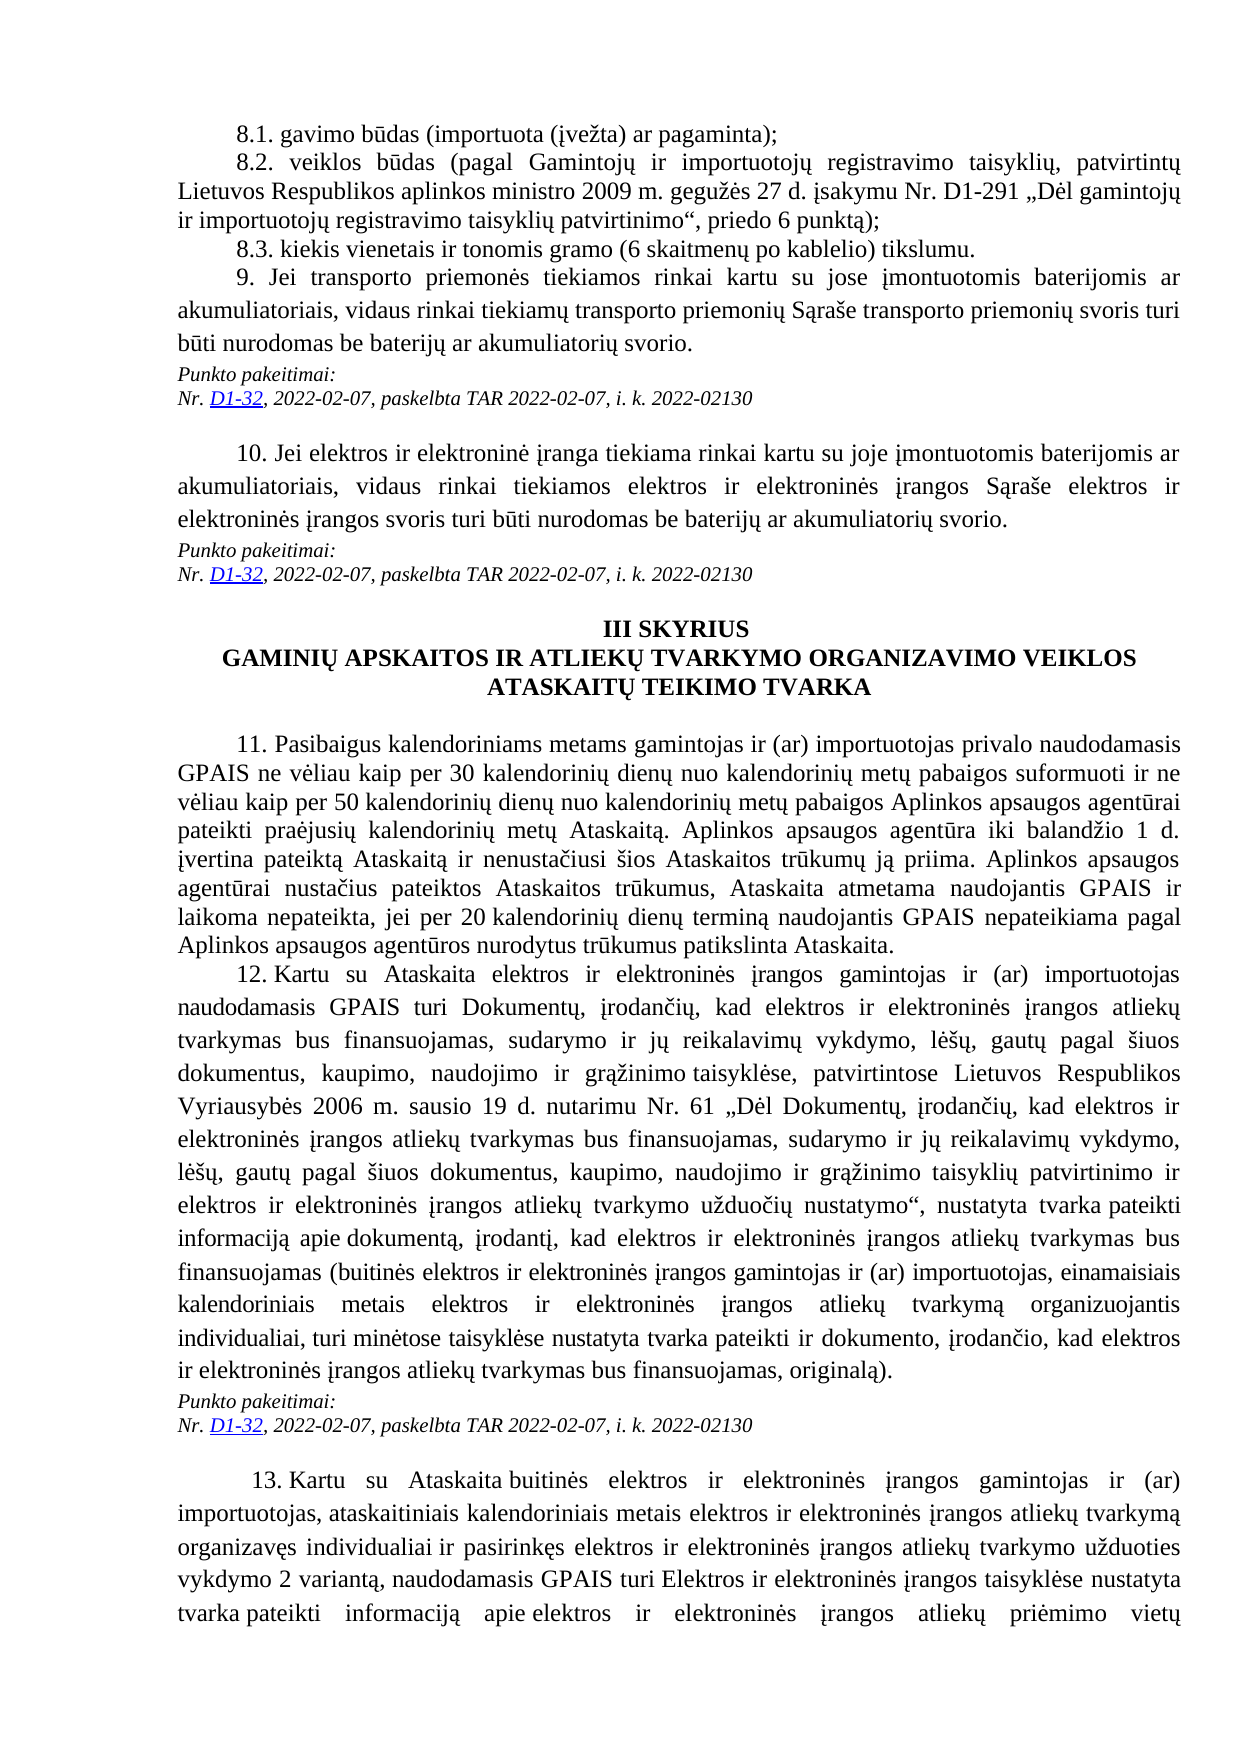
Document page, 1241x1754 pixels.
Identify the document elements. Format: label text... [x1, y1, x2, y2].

text 11. Pasibaigus kalendoriniams metams gamintojas ir (ar) importuotojas privalo naudodamasis GPAIS ne vėliau kaip per 30 kalendorinių dienų nuo kalendorinių metų pabaigos suformuoti ir ne vėliau kaip per 50 kalendorinių dienų nuo kalendorinių metų pabaigos Aplinkos apsaugos agentūrai pateikti praėjusių kalendorinių metų Ataskaitą. Aplinkos apsaugos agentūra iki balandžio 1 d. įvertina pateiktą Ataskaitą ir nenustačiusi šios Ataskaitos trūkumų ją priima. Aplinkos apsaugos agentūrai nustačius pateiktos Ataskaitos trūkumus, Ataskaita atmetama naudojantis GPAIS ir laikoma nepateikta, jei per 20 kalendorinių dienų terminą naudojantis GPAIS nepateikiama pagal Aplinkos apsaugos agentūros nurodytus trūkumus patikslinta Ataskaita. [177, 729, 1181, 959]
text Punkto pakeitimai: [177, 362, 1181, 386]
text 12. Kartu su Ataskaita elektros ir elektroninės įrangos gamintojas ir (ar) importuotojas naudodamasis GPAIS turi Dokumentų, įrodančių, kad elektros ir elektroninės įrangos atliekų tvarkymas bus finansuojamas, sudarymo ir jų reikalavimų vykdymo, lėšų, gautų pagal šiuos dokumentus, kaupimo, naudojimo ir grąžinimo taisyklėse, patvirtintose Lietuvos Respublikos Vyriausybės 2006 m. sausio 19 d. nutarimu Nr. 61 „Dėl Dokumentų, įrodančių, kad elektros ir elektroninės įrangos atliekų tvarkymas bus finansuojamas, sudarymo ir jų reikalavimų vykdymo, lėšų, gautų pagal šiuos dokumentus, kaupimo, naudojimo ir grąžinimo taisyklių patvirtinimo ir elektros ir elektroninės įrangos atliekų tvarkymo užduočių nustatymo“, nustatyta tvarka pateikti informaciją apie dokumentą, įrodantį, kad elektros ir elektroninės įrangos atliekų tvarkymas bus finansuojamas (buitinės elektros ir elektroninės įrangos gamintojas ir (ar) importuotojas, einamaisiais kalendoriniais metais elektros ir elektroninės įrangos atliekų tvarkymą organizuojantis individualiai, turi minėtose taisyklėse nustatyta tvarka pateikti ir dokumento, įrodančio, kad elektros ir elektroninės įrangos atliekų tvarkymas bus finansuojamas, originalą). [177, 959, 1181, 1384]
text 8.1. gavimo būdas (importuota (įvežta) ar pagaminta); [177, 119, 1181, 147]
text 8.3. kiekis vienetais ir tonomis gramo (6 skaitmenų po kablelio) tikslumu. [177, 234, 1181, 262]
text Punkto pakeitimai: [177, 537, 1181, 562]
text 9. Jei transporto priemonės tiekiamos rinkai kartu su jose įmontuotomis baterijomis ar akumuliatoriais, vidaus rinkai tiekiamų transporto priemonių Sąraše transporto priemonių svoris turi būti nurodomas be baterijų ar akumuliatorių svorio. [177, 262, 1181, 357]
text III SKYRIUS [177, 614, 1181, 643]
text 8.2. veiklos būdas (pagal Gamintojų ir importuotojų registravimo taisyklių, patvirtintų Lietuvos Respublikos aplinkos ministro 2009 m. gegužės 27 d. įsakymu Nr. D1-291 „Dėl gamintojų ir importuotojų registravimo taisyklių patvirtinimo“, priedo 6 punktą); [177, 147, 1181, 234]
text 10. Jei elektros ir elektroninė įranga tiekiama rinkai kartu su joje įmontuotomis baterijomis ar akumuliatoriais, vidaus rinkai tiekiamos elektros ir elektroninės įrangos Sąraše elektros ir elektroninės įrangos svoris turi būti nurodomas be baterijų ar akumuliatorių svorio. [177, 438, 1181, 533]
text Nr. D1-32, 2022-02-07, paskelbta TAR 2022-02-07, i. k. 2022-02130 [177, 386, 1181, 410]
text 13. Kartu su Ataskaita buitinės elektros ir elektroninės įrangos gamintojas ir (ar) importuotojas, ataskaitiniais kalendoriniais metais elektros ir elektroninės įrangos atliekų tvarkymą organizavęs individualiai ir pasirinkęs elektros ir elektroninės įrangos atliekų tvarkymo užduoties vykdymo 2 variantą, naudodamasis GPAIS turi Elektros ir elektroninės įrangos taisyklėse nustatyta tvarka pateikti informaciją apie elektros ir elektroninės įrangos atliekų priėmimo vietų [177, 1466, 1181, 1626]
text Nr. D1-32, 2022-02-07, paskelbta TAR 2022-02-07, i. k. 2022-02130 [177, 1413, 1181, 1437]
text Nr. D1-32, 2022-02-07, paskelbta TAR 2022-02-07, i. k. 2022-02130 [177, 562, 1181, 586]
text Punkto pakeitimai: [177, 1389, 1181, 1413]
text GAMINIŲ APSKAITOS IR ATLIEKŲ TVARKYMO ORGANIZAVIMO VEIKLOS ATASKAITŲ TEIKIMO TVARKA [177, 643, 1181, 701]
